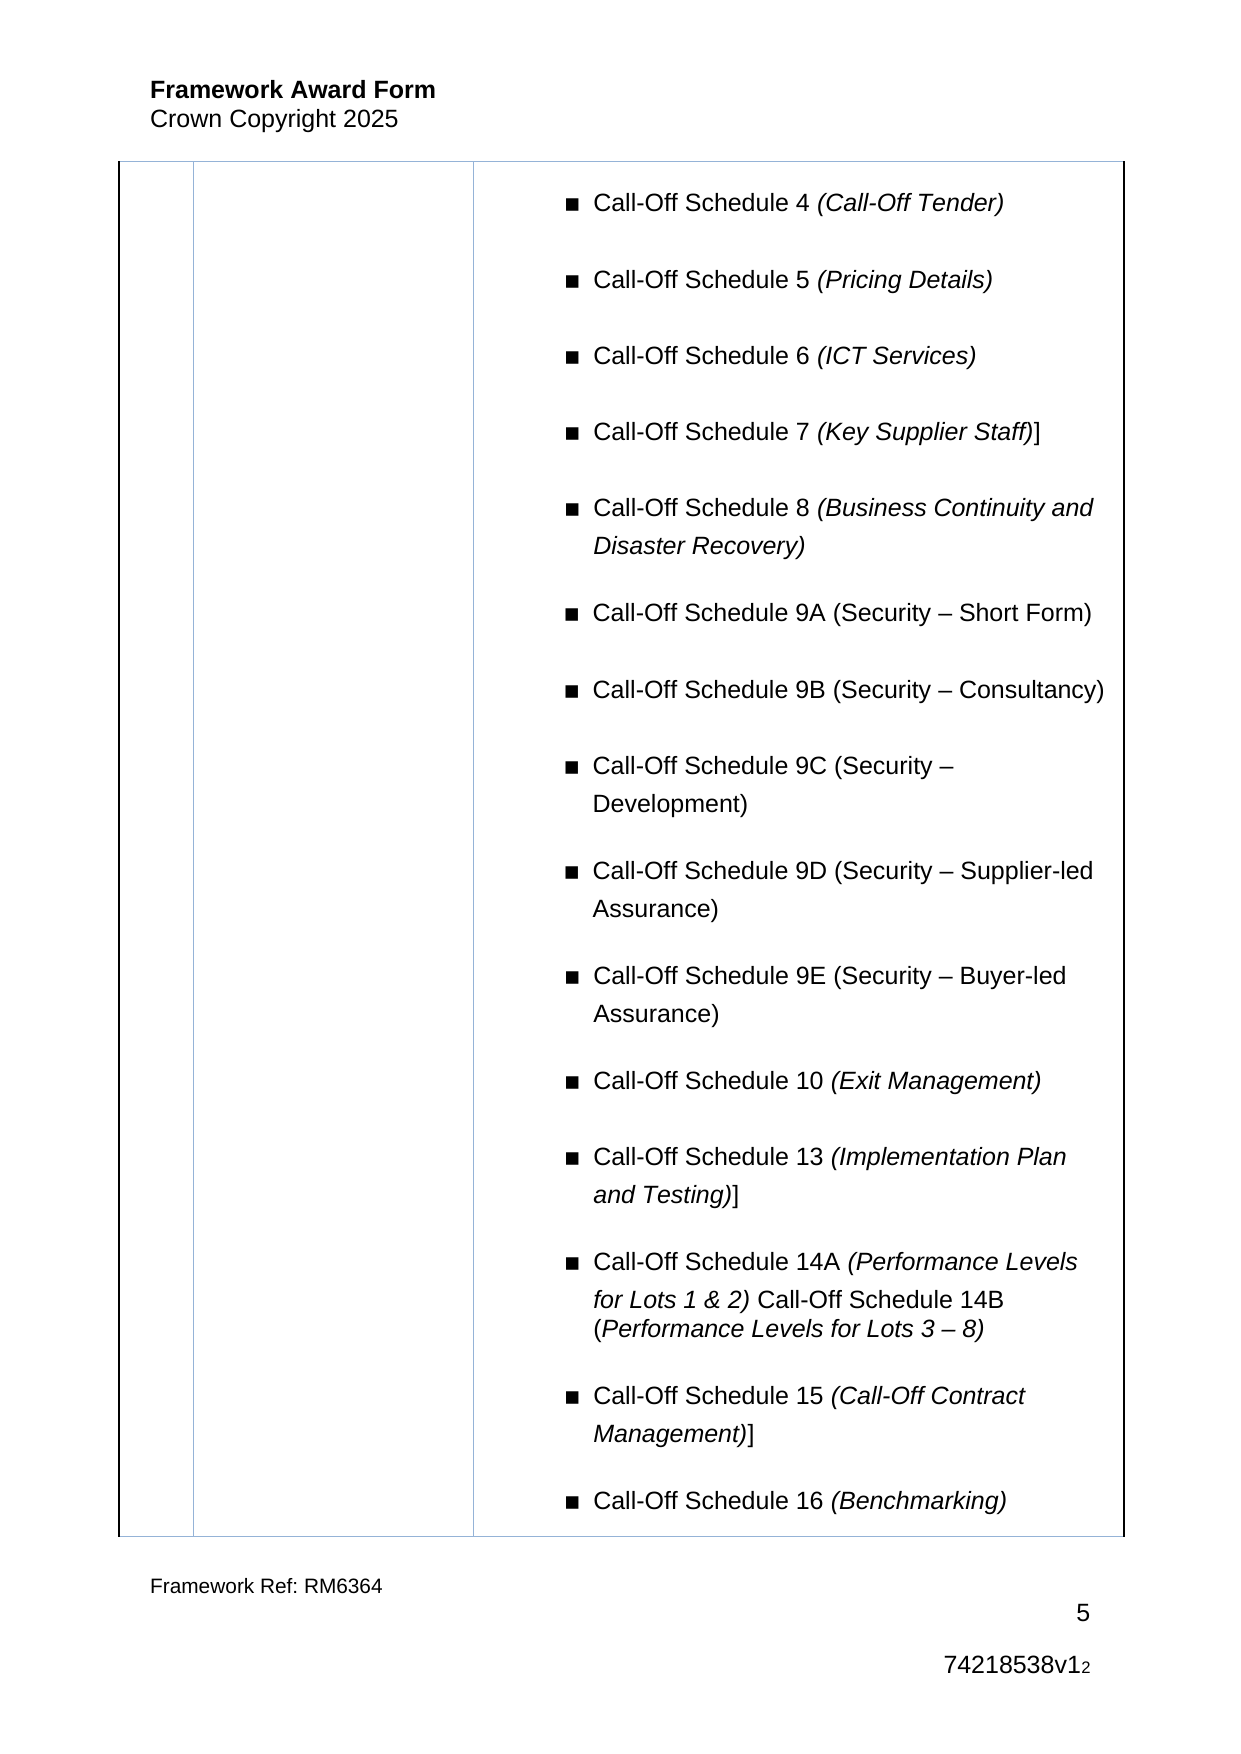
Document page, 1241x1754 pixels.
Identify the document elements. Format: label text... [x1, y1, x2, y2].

table_cell [120, 162, 193, 1536]
table_cell [194, 162, 473, 1536]
table_cell The following documents are incorporated into the Framework Contract. Where numbers are missing we are not using these schedules. If the documents conflict, the following order of precedence applies: This Framework Award Form Any Framework Special Terms (see Section 11 ‘Framework Special Terms’ in this Framework Award Form) Joint Schedule 1 (Definitions) RM6364 Joint Schedule 10 (Processing Data) RM6364 The following Schedules for RM6364 (in equal order of precedence): Framework Schedule 1 (Specification) Framework Schedule 3 (Framework Prices) Framework Schedule 4 (Framework Management) Framework Schedule 5 (Management Charges and Information) Framework Schedule 6 (Order Form Template and Call-Off Schedules) including the following template Call-Off Schedules: Call-Off Schedule 2 (Staff Transfer) Call-Off Schedule 3 (Continuous Improvement) Call-Off Schedule 4 (Call-Off Tender) Call-Off Schedule 5 (Pricing Details) Call-Off Schedule 6 (ICT Services) Call-Off Schedule 7 (Key Supplier Staff)] Call-Off Schedule 8 (Business Continuity and Disaster Recovery) Call-Off Schedule 9A (Security – Short Form) Call-Off Schedule 9B (Security – Consultancy) Call-Off Schedule 9C (Security – Development) Call-Off Schedule 9D (Security – Supplier-led Assurance) Call-Off Schedule 9E (Security – Buyer-led Assurance) Call-Off Schedule 10 (Exit Management) Call-Off Schedule 13 (Implementation Plan and Testing)] Call-Off Schedule 14A (Performance Levels for Lots 1 & 2) Call-Off Schedule 14B (Performance Levels for Lots 3 – 8) Call-Off Schedule 15 (Call-Off Contract Management)] Call-Off Schedule 16 (Benchmarking) Call-Off Schedule 17 (MOD Terms) Call-Off Schedule 18 (Background Checks) Call-Off Schedule 19 (Scottish Law) Call-Off Schedule 20 (Call-Off Specification) Call-Off Schedule 21 (Northern Ireland Law) Call-Off Schedule 23 (HMRC Terms) Call-Off Schedule 24 (Corporate Resolution Planning) Call-Off Schedule 25 (Additional Sustainability Requirements) Call-Off Schedule 26 (Carbon Reduction) Call-Off Schedule 28 (Briefing Forms) Framework Schedule 7 (Call-Off Award Procedure) Framework Schedule 8 (Self Audit Certificate) Framework Schedule 9 (Cyber Essentials Scheme) Framework Schedule 10 (Staff Transfer) Joint Schedule 2 (Variation Form) Joint Schedule 3 (Insurance Requirements) Joint Schedule 4 (Commercially Sensitive Information) Joint Schedule 5 (Sustainability) Joint Schedule 6 (Key Subcontractors) Joint Schedule 7 (Financial Difficulties) Joint Schedule 8 (Guarantee) Joint Schedule 9 (Rectification Plan) Joint Schedule 11 (Intellectual Property Rights) CCS General Terms version 1.0 PA Framework Schedule 2 (Framework Tender) RM6364 as long as any part of the Framework Tender that offers a better commercial position for CCS or Buyers (as decided by CCS) take precedence over the documents above. [474, 162, 1123, 1536]
